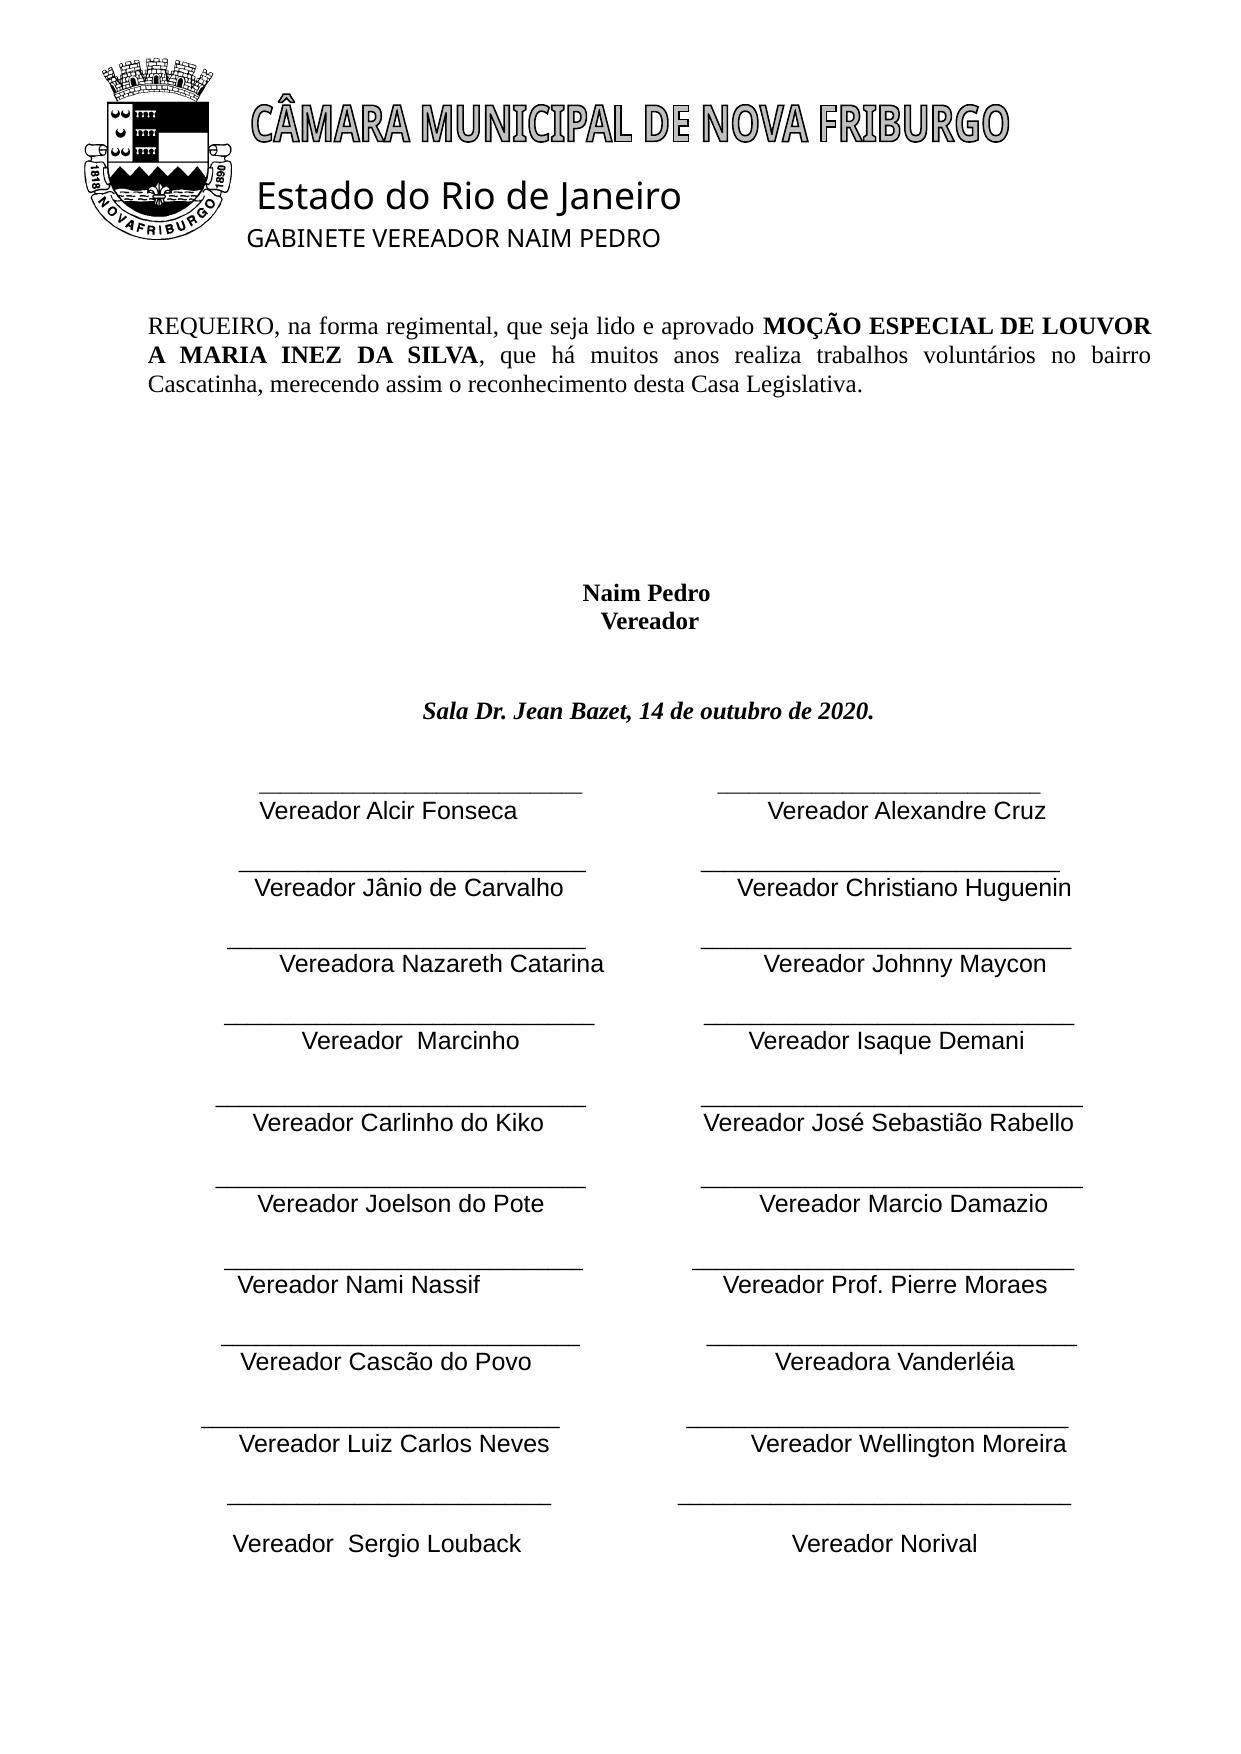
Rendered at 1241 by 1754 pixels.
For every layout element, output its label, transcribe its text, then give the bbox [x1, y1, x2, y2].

text ____________________________ __________________________________ [148, 1481, 1152, 1505]
text ________________________________ ________________________________ [148, 1002, 1152, 1026]
text Naim Pedro [148, 578, 1152, 606]
text _______________________________ ________________________________ [148, 1323, 1152, 1347]
text Vereador Nami Nassif Vereador Prof. Pierre Moraes [148, 1271, 1152, 1299]
text ________________________________ _________________________________ [148, 1084, 1152, 1108]
text Vereador Cascão do Povo Vereadora Vanderléia [148, 1347, 1152, 1376]
text Vereador Jânio de Carvalho Vereador Christiano Huguenin [148, 873, 1152, 902]
text ______________________________ _______________________________ [148, 849, 1152, 873]
text _______________________________ _______________________________ [148, 772, 1152, 796]
text _______________________________ _________________________________ [148, 1405, 1152, 1429]
text Sala Dr. Jean Bazet, 14 de outubro de 2020. [148, 696, 1152, 725]
text Vereadora Nazareth Catarina Vereador Johnny Maycon [148, 949, 1152, 978]
text Vereador Marcinho Vereador Isaque Demani [148, 1026, 1152, 1055]
text Vereador Sergio Louback Vereador Norival [148, 1505, 1152, 1558]
text Vereador Joelson do Pote Vereador Marcio Damazio [148, 1189, 1152, 1218]
text REQUEIRO, na forma regimental, que seja lido e aprovado MOÇÃO ESPECIAL DE LOUVOR A MARIA INEZ DA SILVA, que há muitos anos realiza trabalhos voluntários no bairro Cascatinha, merecendo assim o reconhecimento desta Casa Legislativa. [148, 311, 1152, 398]
text ________________________________ _________________________________ [148, 1165, 1152, 1189]
text Vereador Carlinho do Kiko Vereador José Sebastião Rabello [148, 1108, 1152, 1136]
picture [83, 56, 233, 241]
text _______________________________ ________________________________ [148, 926, 1152, 949]
text Vereador Luiz Carlos Neves Vereador Wellington Moreira [148, 1429, 1152, 1457]
text Vereador [148, 606, 1152, 635]
text Vereador Alcir Fonseca Vereador Alexandre Cruz [148, 796, 1152, 825]
text _______________________________ _________________________________ [148, 1247, 1152, 1271]
